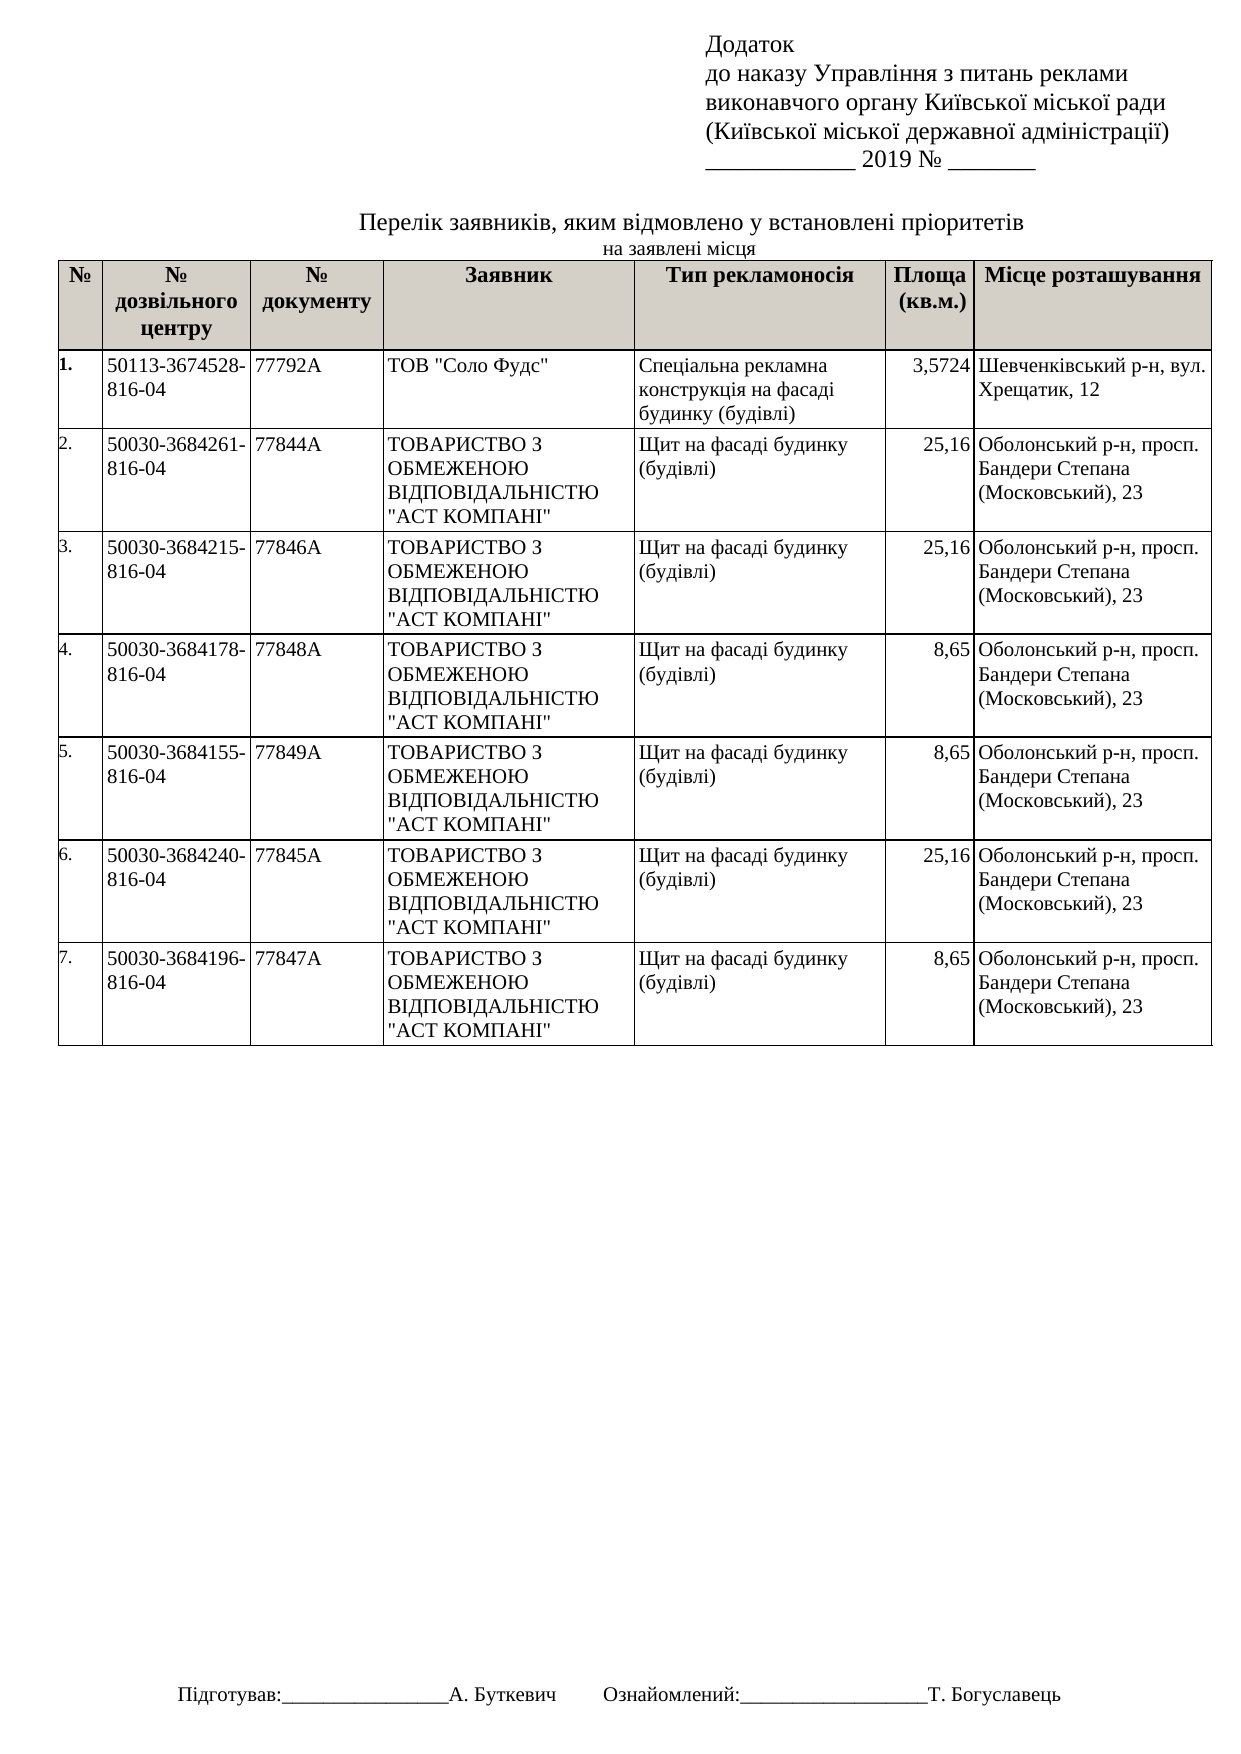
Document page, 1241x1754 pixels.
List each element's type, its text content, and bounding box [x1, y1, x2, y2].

table_cell ТОВАРИСТВО З ОБМЕЖЕНОЮ ВІДПОВІДАЛЬНІСТЮ "АСТ КОМПАНІ" [384, 532, 634, 633]
table_cell [59, 738, 102, 839]
table_cell [59, 351, 102, 428]
table_cell 25,16 [886, 429, 973, 531]
table_header Додаток до наказу Управління з питань реклами виконавчого органу Київської міської ради (Київської міської державної адміністрації) ____________ 2019 № _______ [694, 30, 1192, 207]
table_cell 50030-3684240-816-04 [103, 841, 250, 942]
table_cell [59, 841, 102, 942]
table_header № документу [251, 261, 383, 349]
table_cell 50030-3684215-816-04 [103, 532, 250, 633]
table_cell ТОВАРИСТВО З ОБМЕЖЕНОЮ ВІДПОВІДАЛЬНІСТЮ "АСТ КОМПАНІ" [384, 429, 634, 531]
table_cell Оболонський р-н, просп. Бандери Степана (Московський), 23 [975, 635, 1211, 736]
table_cell Щит на фасаді будинку (будівлі) [635, 532, 885, 633]
table_cell Оболонський р-н, просп. Бандери Степана (Московський), 23 [975, 429, 1211, 531]
table_cell 8,65 [886, 738, 973, 839]
table_cell [59, 429, 102, 531]
table_cell Щит на фасаді будинку (будівлі) [635, 841, 885, 942]
table_cell Щит на фасаді будинку (будівлі) [635, 429, 885, 531]
table_cell [59, 532, 102, 633]
table_cell 50030-3684178-816-04 [103, 635, 250, 736]
table_cell 77845А [251, 841, 383, 942]
text на заявлені місця [177, 236, 1181, 260]
table_cell 3,5724 [886, 351, 973, 428]
table_cell ТОВАРИСТВО З ОБМЕЖЕНОЮ ВІДПОВІДАЛЬНІСТЮ "АСТ КОМПАНІ" [384, 841, 634, 942]
table_cell Оболонський р-н, просп. Бандери Степана (Московський), 23 [975, 532, 1211, 633]
table_cell 50030-3684155-816-04 [103, 738, 250, 839]
table_cell [59, 943, 102, 1044]
table_cell Оболонський р-н, просп. Бандери Степана (Московський), 23 [975, 841, 1211, 942]
table_cell Щит на фасаді будинку (будівлі) [635, 635, 885, 736]
table_cell Шевченківський р-н, вул. Хрещатик, 12 [975, 351, 1211, 428]
table_cell 77792А [251, 351, 383, 428]
table_cell [59, 635, 102, 736]
table_header Заявник [384, 261, 634, 349]
table_cell Щит на фасаді будинку (будівлі) [635, 943, 885, 1044]
text Перелік заявників, яким відмовлено у встановлені пріоритетів [177, 207, 1181, 236]
table_cell ТОВАРИСТВО З ОБМЕЖЕНОЮ ВІДПОВІДАЛЬНІСТЮ "АСТ КОМПАНІ" [384, 738, 634, 839]
table_cell 50030-3684196-816-04 [103, 943, 250, 1044]
table_cell 8,65 [886, 943, 973, 1044]
table_cell Щит на фасаді будинку (будівлі) [635, 738, 885, 839]
table_header № [59, 261, 102, 349]
table_cell 77846А [251, 532, 383, 633]
table_header № дозвільного центру [103, 261, 250, 349]
table_cell 77848А [251, 635, 383, 736]
table_header [166, 30, 694, 207]
table_cell ТОВАРИСТВО З ОБМЕЖЕНОЮ ВІДПОВІДАЛЬНІСТЮ "АСТ КОМПАНІ" [384, 635, 634, 736]
table_header Тип рекламоносія [635, 261, 885, 349]
table_header Місце розташування [975, 261, 1211, 349]
table_cell 77847А [251, 943, 383, 1044]
table_cell Спеціальна рекламна конструкція на фасаді будинку (будівлі) [635, 351, 885, 428]
table_cell Оболонський р-н, просп. Бандери Степана (Московський), 23 [975, 943, 1211, 1044]
table_cell 50113-3674528-816-04 [103, 351, 250, 428]
table_cell ТОВ "Соло Фудс" [384, 351, 634, 428]
table_cell Оболонський р-н, просп. Бандери Степана (Московський), 23 [975, 738, 1211, 839]
table_cell 77849А [251, 738, 383, 839]
table_cell 77844А [251, 429, 383, 531]
table_cell 50030-3684261-816-04 [103, 429, 250, 531]
table_cell 8,65 [886, 635, 973, 736]
table_header Площа (кв.м.) [886, 261, 973, 349]
table_cell 25,16 [886, 532, 973, 633]
table_cell ТОВАРИСТВО З ОБМЕЖЕНОЮ ВІДПОВІДАЛЬНІСТЮ "АСТ КОМПАНІ" [384, 943, 634, 1044]
table_cell 25,16 [886, 841, 973, 942]
